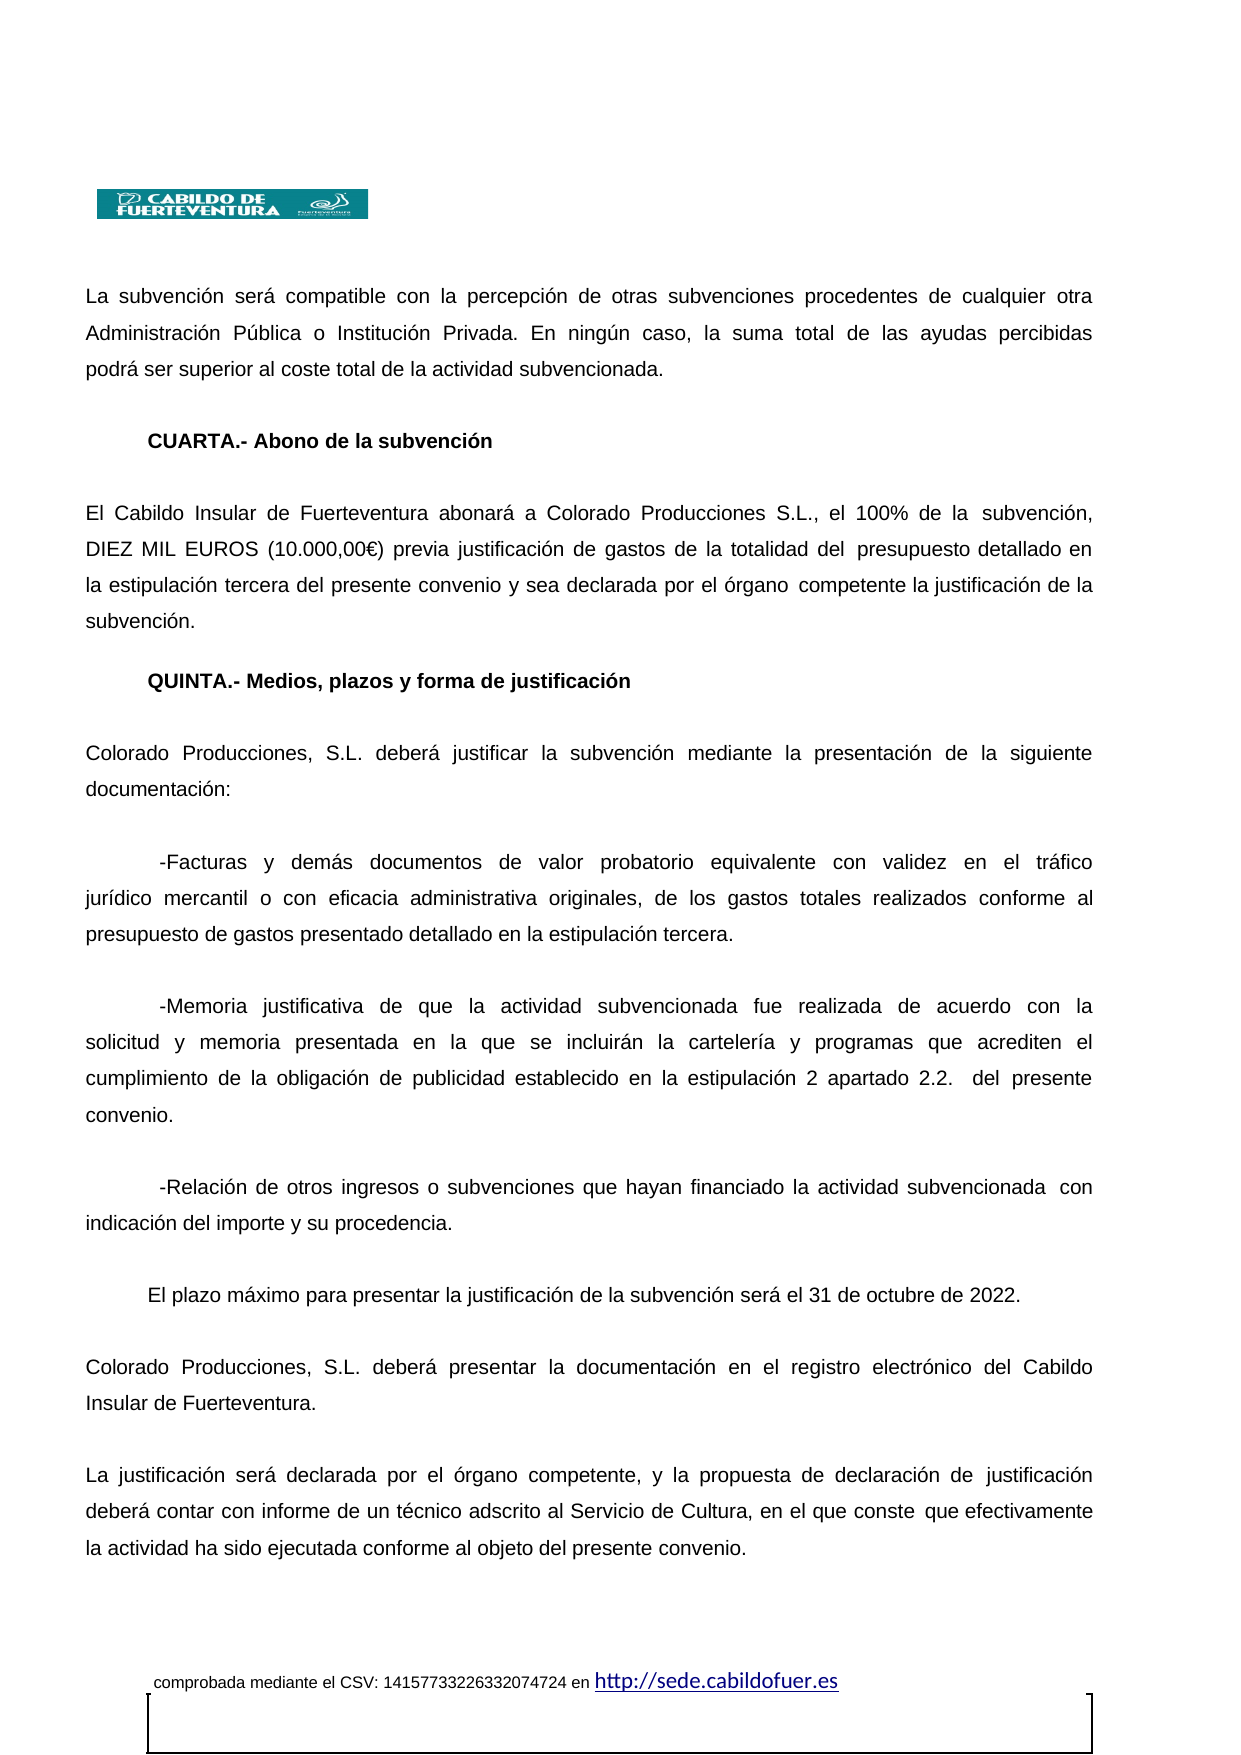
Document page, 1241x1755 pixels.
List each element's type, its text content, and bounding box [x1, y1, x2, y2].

subtitle QUINTA.- Medios, plazos y forma de justificación [147, 669, 1107, 693]
picture [97, 189, 369, 219]
text La subvención será compatible con la percepción de otras subvenciones procedentes de cualquier otra Administración Pública o Institución Privada. En ningún caso, la suma total de las ayudas percibidas podrá ser superior al coste total de la actividad subvencionada. [85, 284, 1093, 381]
text El plazo máximo para presentar la justificación de la subvención será el 31 de octubre de 2022. [147, 1283, 1107, 1307]
text La justificación será declarada por el órgano competente, y la propuesta de declaración de justificación deberá contar con informe de un técnico adscrito al Servicio de Cultura, en el que conste que efectivamente la actividad ha sido ejecutada conforme al objeto del presente convenio. [85, 1463, 1093, 1559]
text Colorado Producciones, S.L. deberá justificar la subvención mediante la presentación de la siguiente documentación: [85, 741, 1093, 801]
text El Cabildo Insular de Fuerteventura abonará a Colorado Producciones S.L., el 100% de la subvención, DIEZ MIL EUROS (10.000,00€) previa justificación de gastos de la totalidad del presupuesto detallado en la estipulación tercera del presente convenio y sea declarada por el órgano competente la justificación de la subvención. [85, 501, 1093, 633]
text -Memoria justificativa de que la actividad subvencionada fue realizada de acuerdo con la solicitud y memoria presentada en la que se incluirán la cartelería y programas que acrediten el cumplimiento de la obligación de publicidad establecido en la estipulación 2 apartado 2.2. del presente convenio. [85, 994, 1093, 1126]
subtitle CUARTA.- Abono de la subvención [147, 429, 1107, 453]
text -Relación de otros ingresos o subvenciones que hayan financiado la actividad subvencionada con indicación del importe y su procedencia. [85, 1174, 1093, 1235]
text Colorado Producciones, S.L. deberá presentar la documentación en el registro electrónico del Cabildo Insular de Fuerteventura. [85, 1355, 1093, 1415]
text -Facturas y demás documentos de valor probatorio equivalente con validez en el tráfico jurídico mercantil o con eficacia administrativa originales, de los gastos totales realizados conforme al presupuesto de gastos presentado detallado en la estipulación tercera. [85, 849, 1093, 946]
